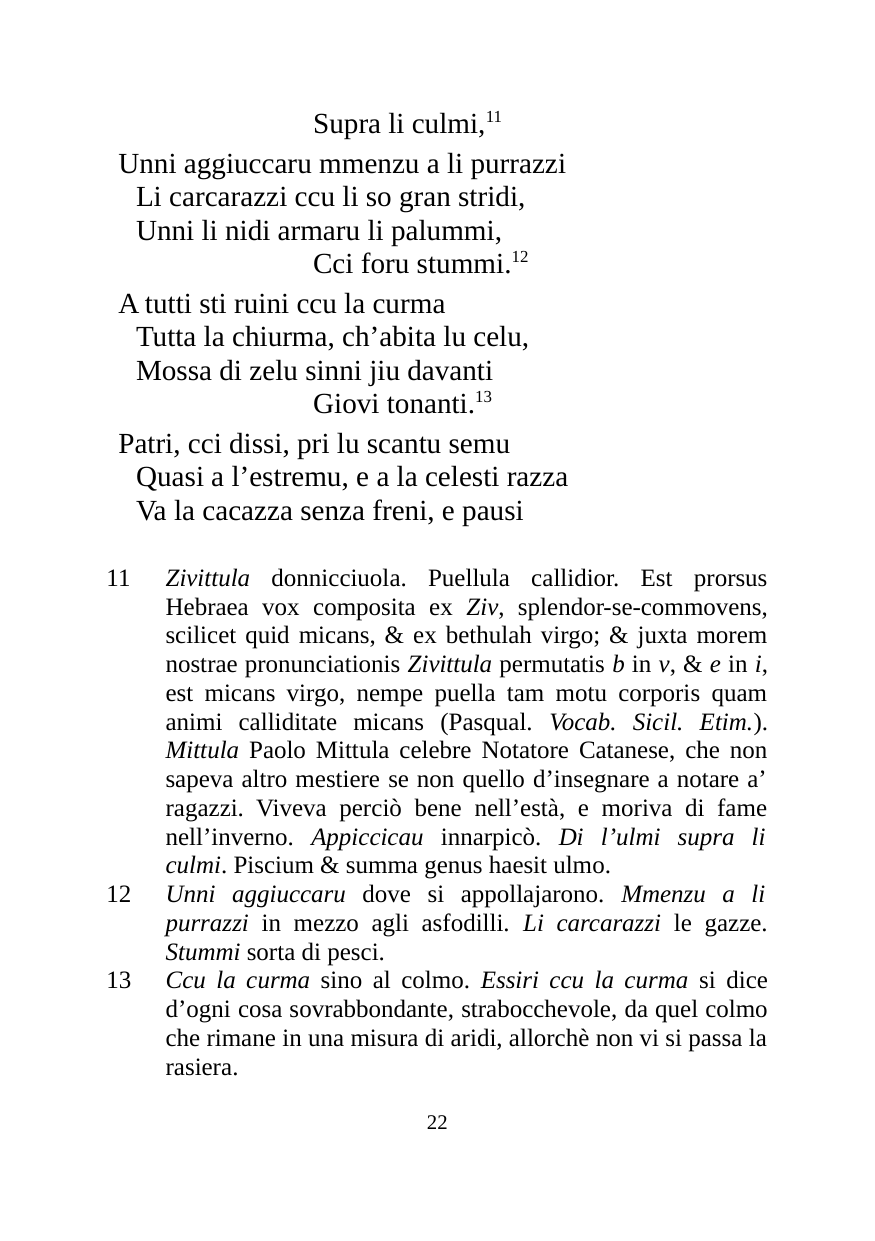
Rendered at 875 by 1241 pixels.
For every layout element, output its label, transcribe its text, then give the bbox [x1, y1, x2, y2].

text Supra li culmi, [118, 106, 768, 140]
text Zivittula donnicciuola. Puellula callidior. Est prorsus Hebraea vox composita ex Ziv, splendor-se-commovens, scilicet quid micans, & ex bethulah virgo; & juxta morem nostrae pronunciationis Zivittula permutatis b in v, & e in i, est micans virgo, nempe puella tam motu corporis quam animi calliditate micans (Pasqual. Vocab. Sicil. Etim.). Mittula Paolo Mittula celebre Notatore Catanese, che non sapeva altro mestiere se non quello d’insegnare a notare a’ ragazzi. Viveva perciò bene nell’està, e moriva di fame nell’inverno. Appiccicau innarpicò. Di l’ulmi supra li culmi. Piscium & summa genus haesit ulmo. [106, 563, 768, 879]
text Patri, cci dissi, pri lu scantu semu Quasi a l’estremu, e a la celesti razza Va la cacazza senza freni, e pausi Causi causi. [118, 426, 768, 527]
text Ccu la curma sino al colmo. Essiri ccu la curma si dice d’ogni cosa sovrabbondante, strabocchevole, da quel colmo che rimane in una misura di aridi, allorchè non vi si passa la rasiera. [106, 965, 768, 1080]
text Unni aggiuccaru mmenzu a li purrazzi Li carcarazzi ccu li so gran stridi, Unni li nidi armaru li palummi, Cci foru stummi. [118, 146, 768, 280]
text A tutti sti ruini ccu la curma Tutta la chiurma, ch’abita lu celu, Mossa di zelu sinni jiu davanti Giovi tonanti. [118, 286, 768, 420]
text Unni aggiuccaru dove si appollajarono. Mmenzu a li purrazzi in mezzo agli asfodilli. Li carcarazzi le gazze. Stummi sorta di pesci. [106, 879, 768, 965]
